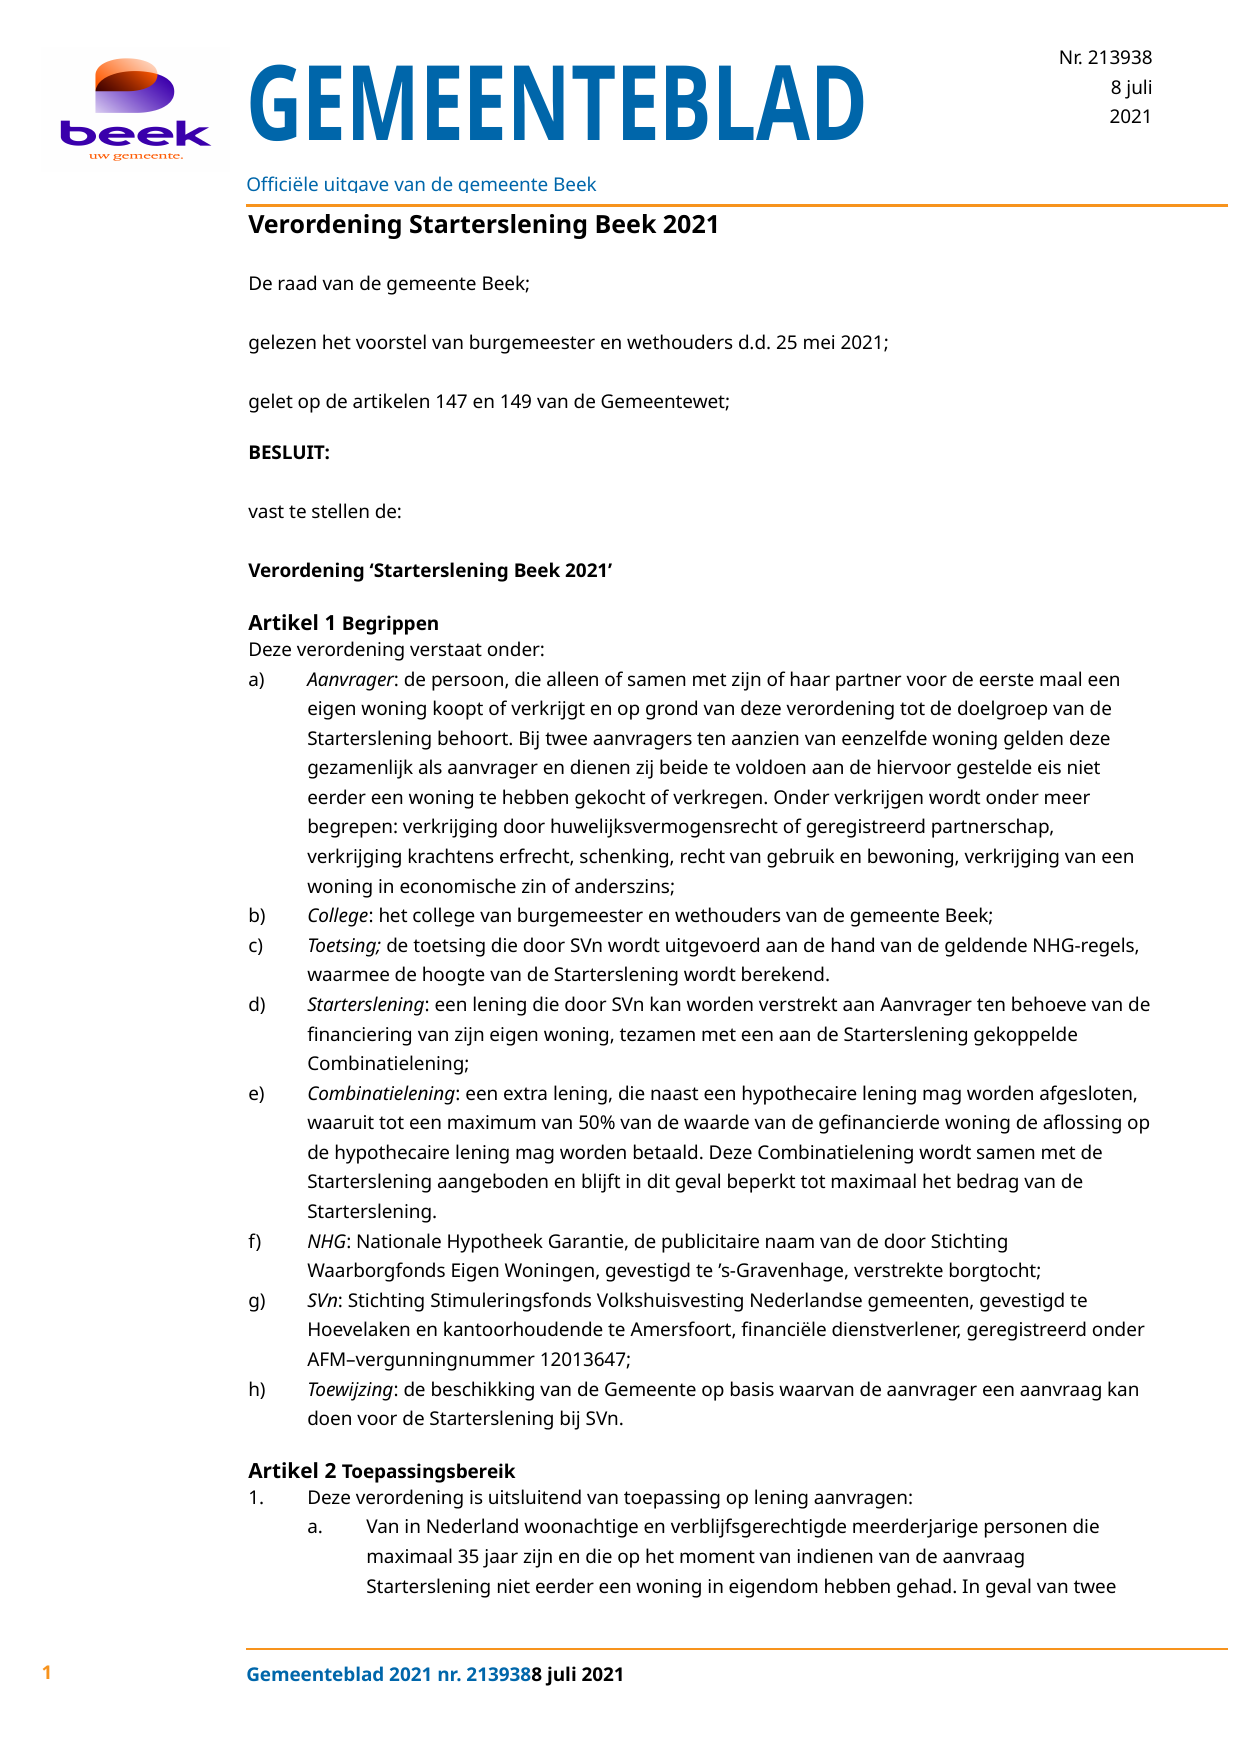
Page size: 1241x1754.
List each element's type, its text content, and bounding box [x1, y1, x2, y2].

text BESLUIT: [248, 439, 1152, 465]
text Artikel 2 Toepassingsbereik [248, 1456, 1152, 1484]
list SVn: Stichting Stimuleringsfonds Volkshuisvesting Nederlandse gemeenten, gevestigd te Hoevelaken en kantoorhoudende te Amersfoort, financiële dienstverlener, geregistreerd onder AFM–vergunningnummer 12013647; [248, 1287, 1152, 1372]
text Deze verordening verstaat onder: [248, 636, 1152, 662]
text Verordening ‘Starterslening Beek 2021’ [248, 557, 1152, 583]
list Combinatielening: een extra lening, die naast een hypothecaire lening mag worden afgesloten, waaruit tot een maximum van 50% van de waarde van de gefinancierde woning de aflossing op de hypothecaire lening mag worden betaald. Deze Combinatielening wordt samen met de Starterslening aangeboden en blijft in dit geval beperkt tot maximaal het bedrag van de Starterslening. [248, 1080, 1152, 1224]
text Verordening Starterslening Beek 2021 [248, 207, 1152, 241]
list Van in Nederland woonachtige en verblijfsgerechtigde meerderjarige personen die maximaal 35 jaar zijn en die op het moment van indienen van de aanvraag Starterslening niet eerder een woning in eigendom hebben gehad. In geval van twee [307, 1514, 1152, 1599]
text Artikel 1 Begrippen [248, 608, 1152, 636]
list College: het college van burgemeester en wethouders van de gemeente Beek; [248, 902, 1152, 928]
list Aanvrager: de persoon, die alleen of samen met zijn of haar partner voor de eerste maal een eigen woning koopt of verkrijgt en op grond van deze verordening tot de doelgroep van de Starterslening behoort. Bij twee aanvragers ten aanzien van eenzelfde woning gelden deze gezamenlijk als aanvrager en dienen zij beide te voldoen aan de hiervoor gestelde eis niet eerder een woning te hebben gekocht of verkregen. Onder verkrijgen wordt onder meer begrepen: verkrijging door huwelijksvermogensrecht of geregistreerd partnerschap, verkrijging krachtens erfrecht, schenking, recht van gebruik en bewoning, verkrijging van een woning in economische zin of anderszins; [248, 666, 1152, 898]
text gelezen het voorstel van burgemeester en wethouders d.d. 25 mei 2021; [248, 329, 1152, 355]
list Toewijzing: de beschikking van de Gemeente op basis waarvan de aanvrager een aanvraag kan doen voor de Starterslening bij SVn. [248, 1376, 1152, 1431]
list Deze verordening is uitsluitend van toepassing op lening aanvragen: [248, 1484, 1152, 1510]
list Toetsing; de toetsing die door SVn wordt uitgevoerd aan de hand van de geldende NHG-regels, waarmee de hoogte van de Starterslening wordt berekend. [248, 932, 1152, 987]
text vast te stellen de: [248, 498, 1152, 524]
list Starterslening: een lening die door SVn kan worden verstrekt aan Aanvrager ten behoeve van de financiering van zijn eigen woning, tezamen met een aan de Starterslening gekoppelde Combinatielening; [248, 991, 1152, 1076]
text De raad van de gemeente Beek; [248, 270, 1152, 296]
text gelet op de artikelen 147 en 149 van de Gemeentewet; [248, 389, 1152, 414]
list NHG: Nationale Hypotheek Garantie, de publicitaire naam van de door Stichting Waarborgfonds Eigen Woningen, gevestigd te ’s-Gravenhage, verstrekte borgtocht; [248, 1228, 1152, 1283]
picture [41, 47, 231, 172]
